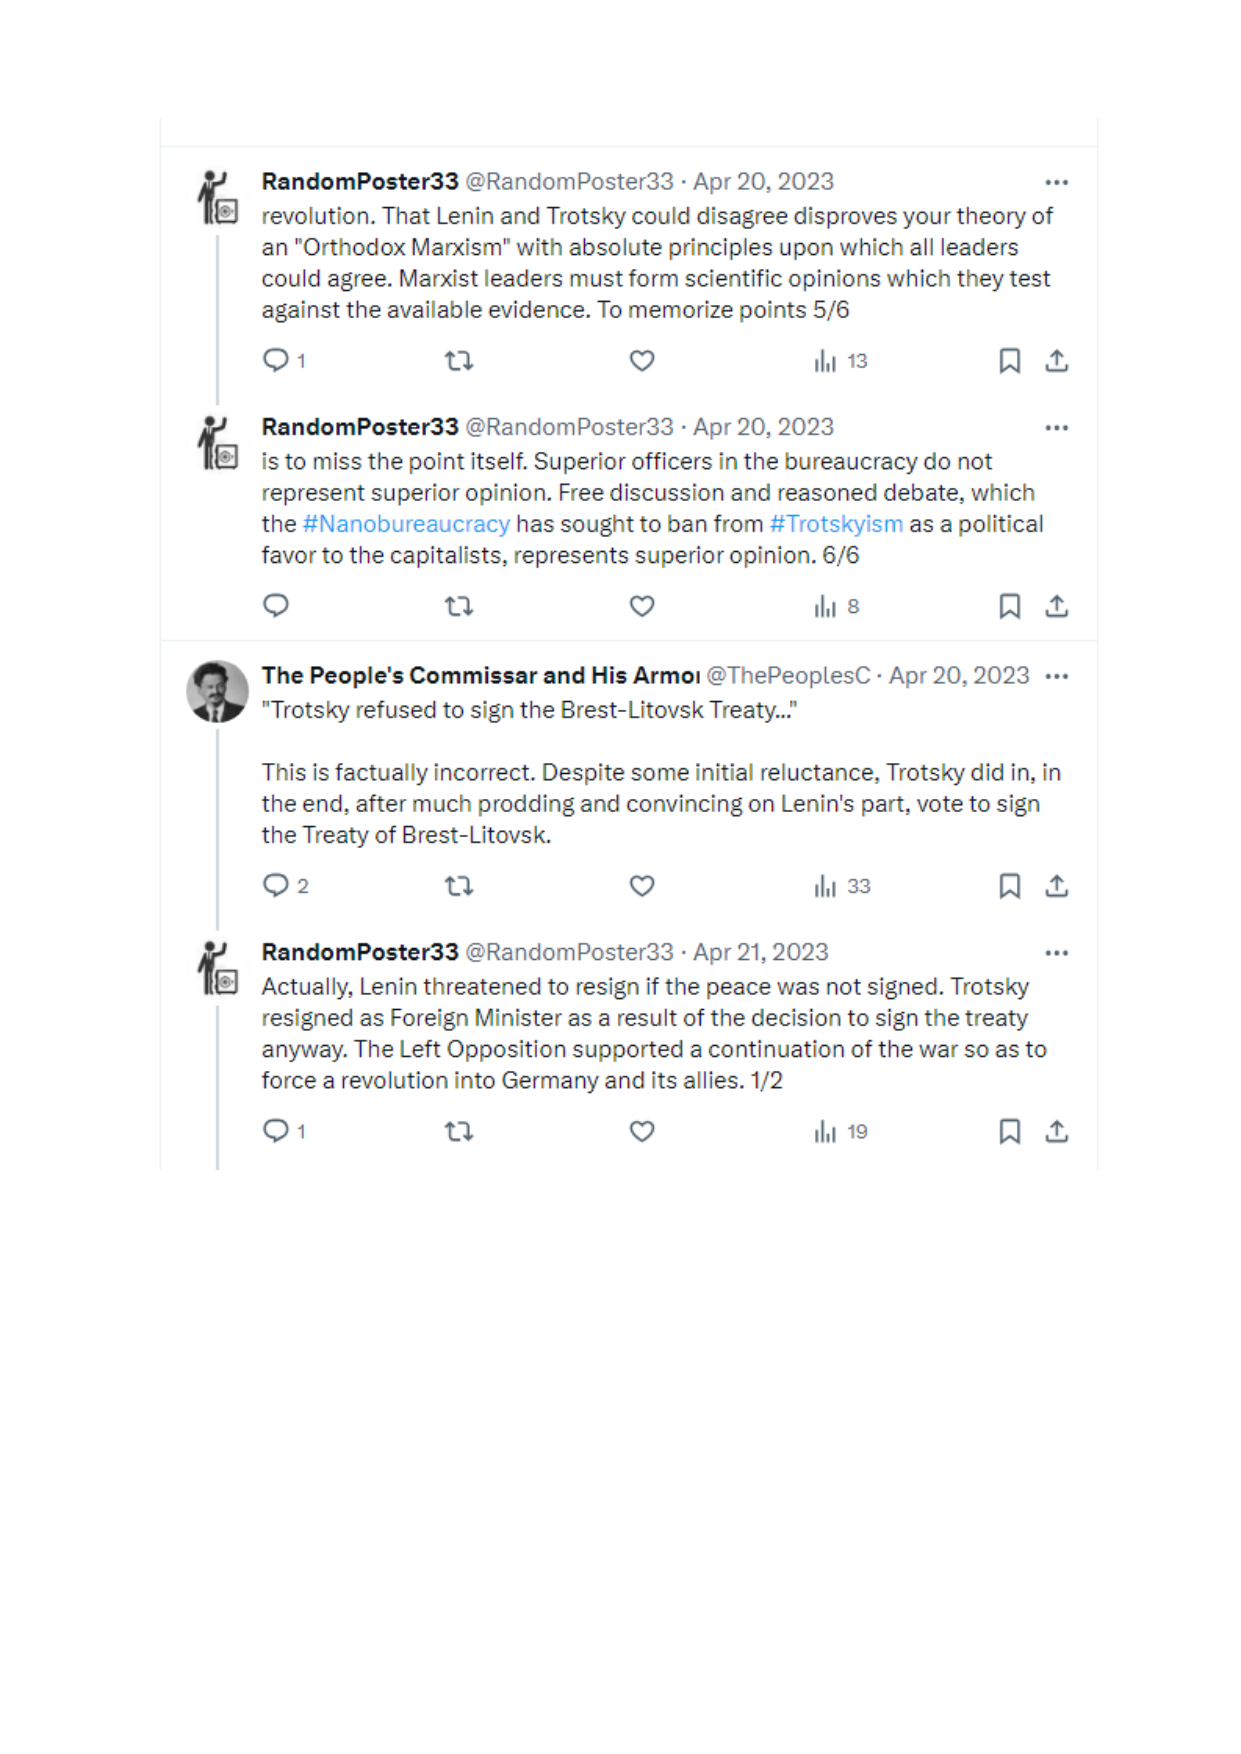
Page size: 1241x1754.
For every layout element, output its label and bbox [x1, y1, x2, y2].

picture [138, 118, 1102, 1170]
